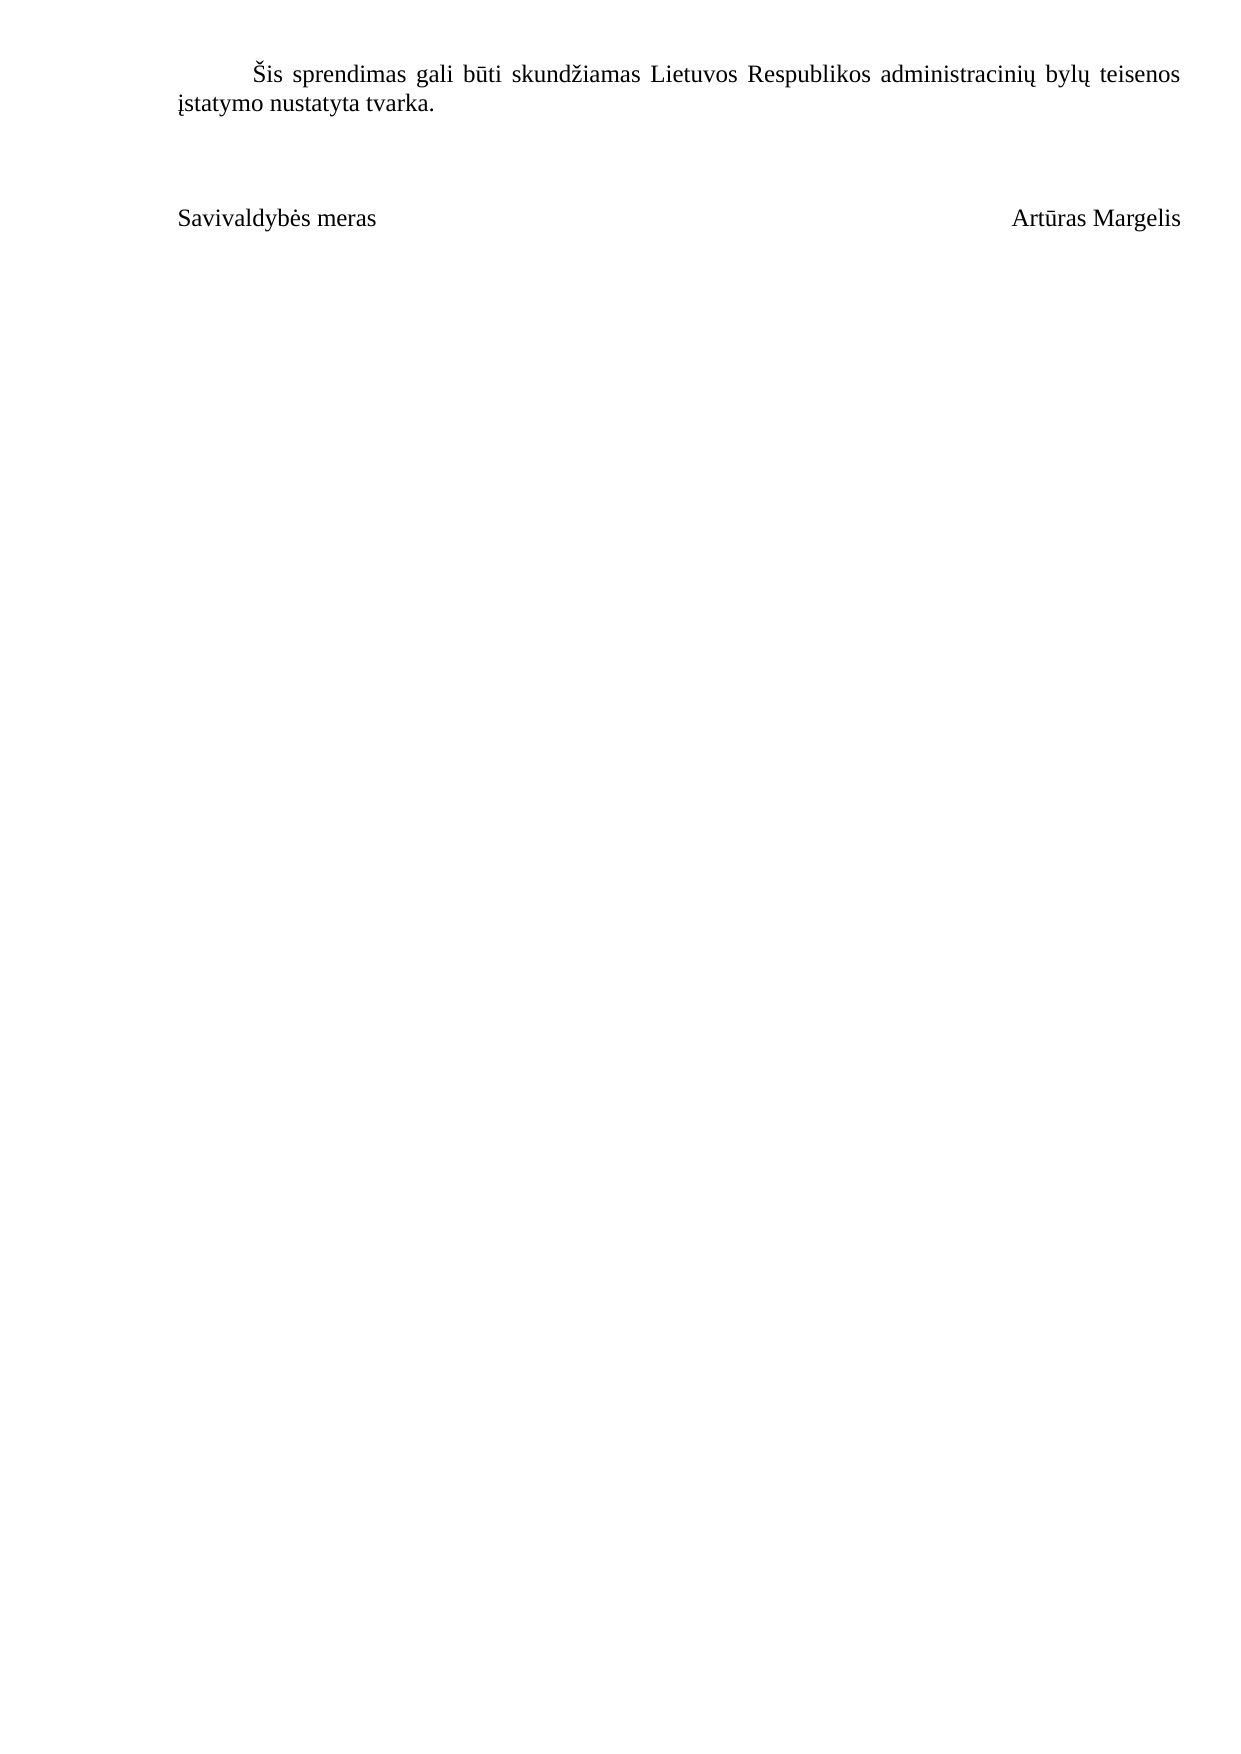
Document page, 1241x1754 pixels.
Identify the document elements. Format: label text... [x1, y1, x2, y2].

text Šis sprendimas gali būti skundžiamas Lietuvos Respublikos administracinių bylų teisenos įstatymo nustatyta tvarka. [177, 59, 1181, 117]
text Savivaldybės meras Artūras Margelis [177, 203, 1181, 232]
